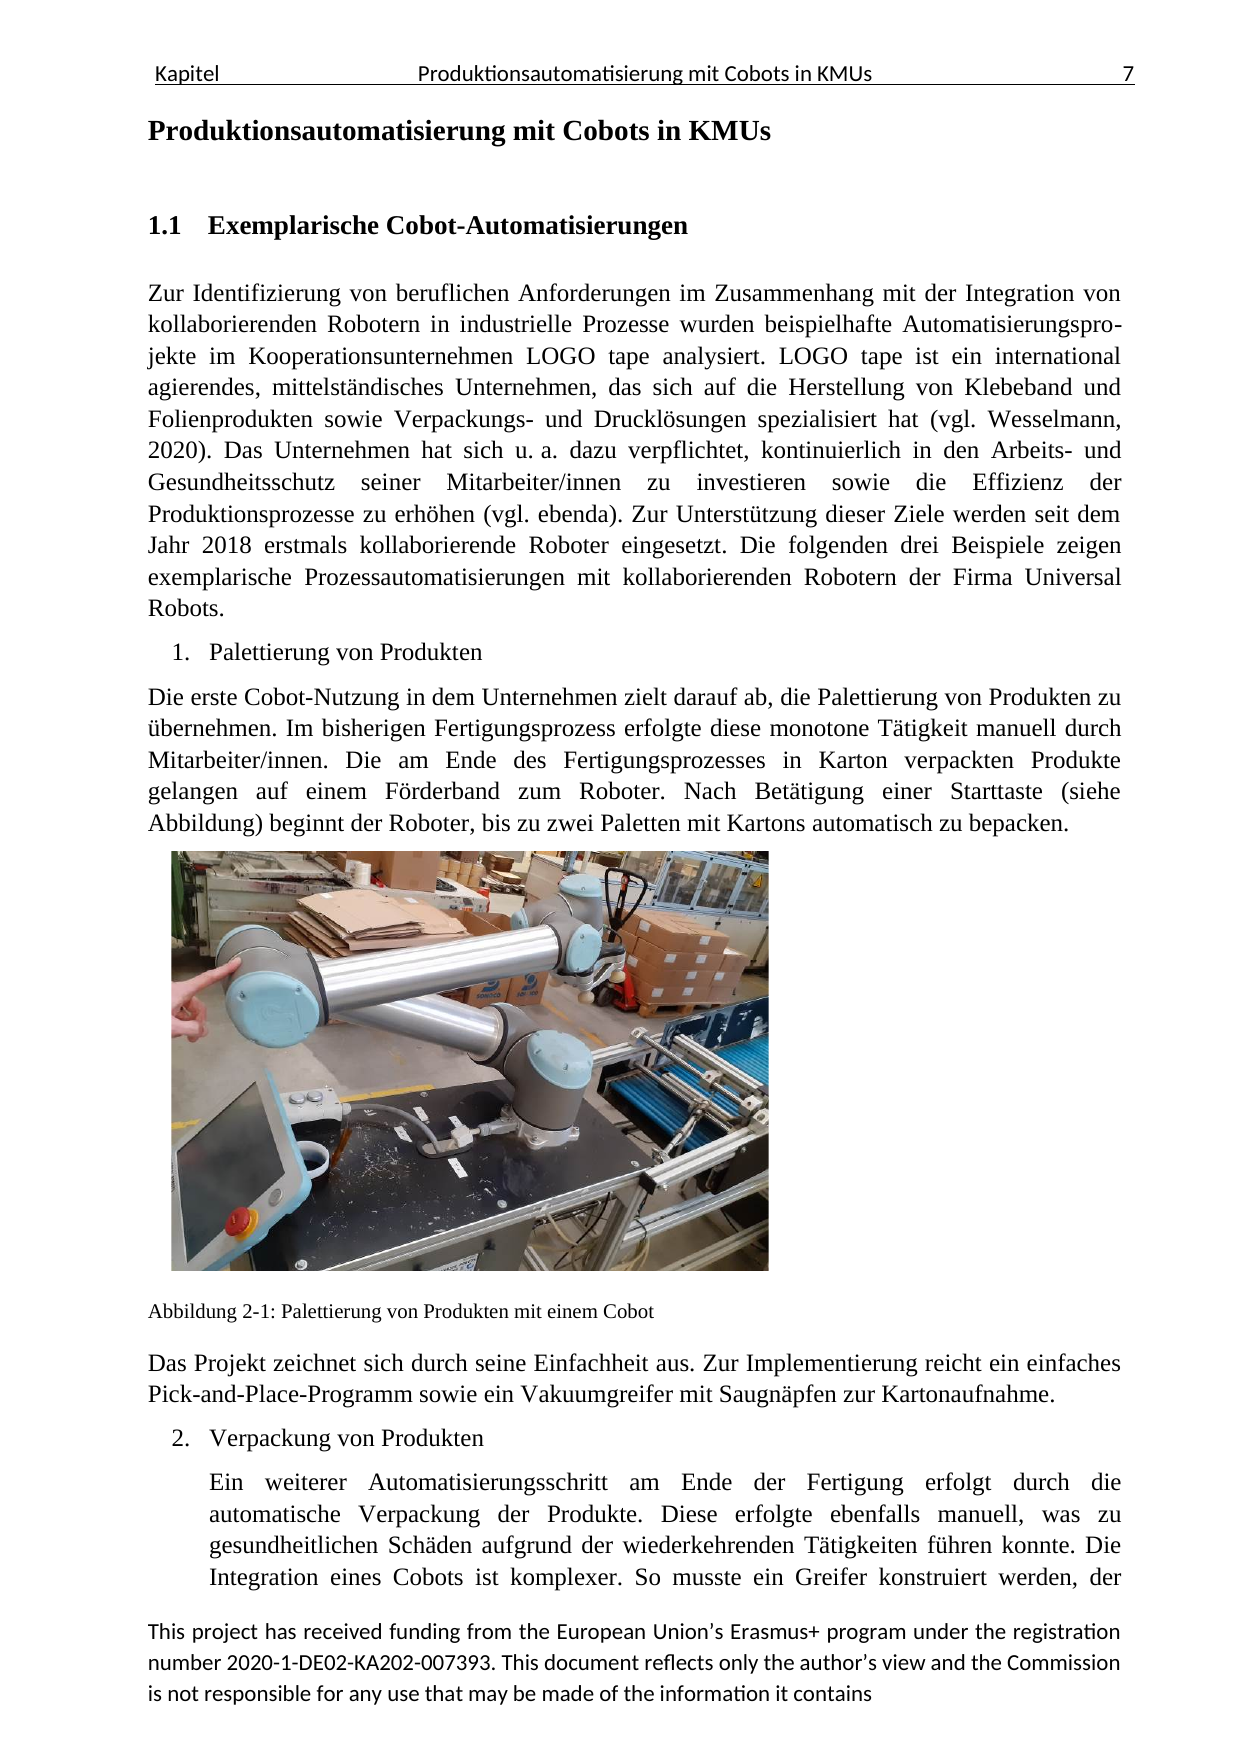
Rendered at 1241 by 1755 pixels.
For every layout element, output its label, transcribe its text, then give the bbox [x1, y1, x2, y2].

subtitle Produktionsautomatisierung mit Cobots in KMUs [148, 113, 1093, 147]
subtitle Exemplarische Cobot-Automatisierungen [148, 209, 1063, 240]
text Zur Identifizierung von beruflichen Anforderungen im Zusammenhang mit der Integration von kollaborierenden Robotern in industrielle Prozesse wurden beispielhafte Automatisierungspro­jekte im Kooperationsunternehmen LOGO tape analysiert. LOGO tape ist ein international agierendes, mittelständisches Unternehmen, das sich auf die Herstellung von Klebeband und Folienprodukten sowie Verpackungs- und Drucklösungen spezialisiert hat (vgl. Wesselmann, 2020). Das Unternehmen hat sich u. a. dazu verpflichtet, kontinuierlich in den Arbeits- und Gesundheitsschutz seiner Mitarbeiter/innen zu investieren sowie die Effizienz der Produktionsprozesse zu erhöhen (vgl. ebenda). Zur Unterstützung dieser Ziele werden seit dem Jahr 2018 erstmals kollaborierende Roboter eingesetzt. Die folgenden drei Beispiele zeigen exemplarische Prozessautomatisierungen mit kollaborierenden Robotern der Firma Universal Robots. [148, 278, 1122, 622]
text Das Projekt zeichnet sich durch seine Einfachheit aus. Zur Implementierung reicht ein einfaches Pick-and-Place-Programm sowie ein Vakuumgreifer mit Saugnäpfen zur Kartonaufnahme. [148, 1348, 1122, 1408]
list Verpackung von Produkten [171, 1423, 1122, 1452]
text Die erste Cobot-Nutzung in dem Unternehmen zielt darauf ab, die Palettierung von Produkten zu übernehmen. Im bisherigen Fertigungsprozess erfolgte diese monotone Tätigkeit manuell durch Mitarbeiter/innen. Die am Ende des Fertigungsprozesses in Karton verpackten Produkte gelangen auf einem Förderband zum Roboter. Nach Betätigung einer Starttaste (siehe Abbildung) beginnt der Roboter, bis zu zwei Paletten mit Kartons automatisch zu bepacken. [148, 682, 1122, 837]
text Ein weiterer Automatisierungsschritt am Ende der Fertigung erfolgt durch die automatische Verpackung der Produkte. Diese erfolgte ebenfalls manuell, was zu gesundheitlichen Schäden aufgrund der wiederkehrenden Tätigkeiten führen konnte. Die Integration eines Cobots ist komplexer. So musste ein Greifer konstruiert werden, der [209, 1467, 1122, 1591]
text Abbildung 2‑1: Palettierung von Produkten mit einem Cobot [148, 1298, 1122, 1323]
list Palettierung von Produkten [171, 637, 1122, 666]
